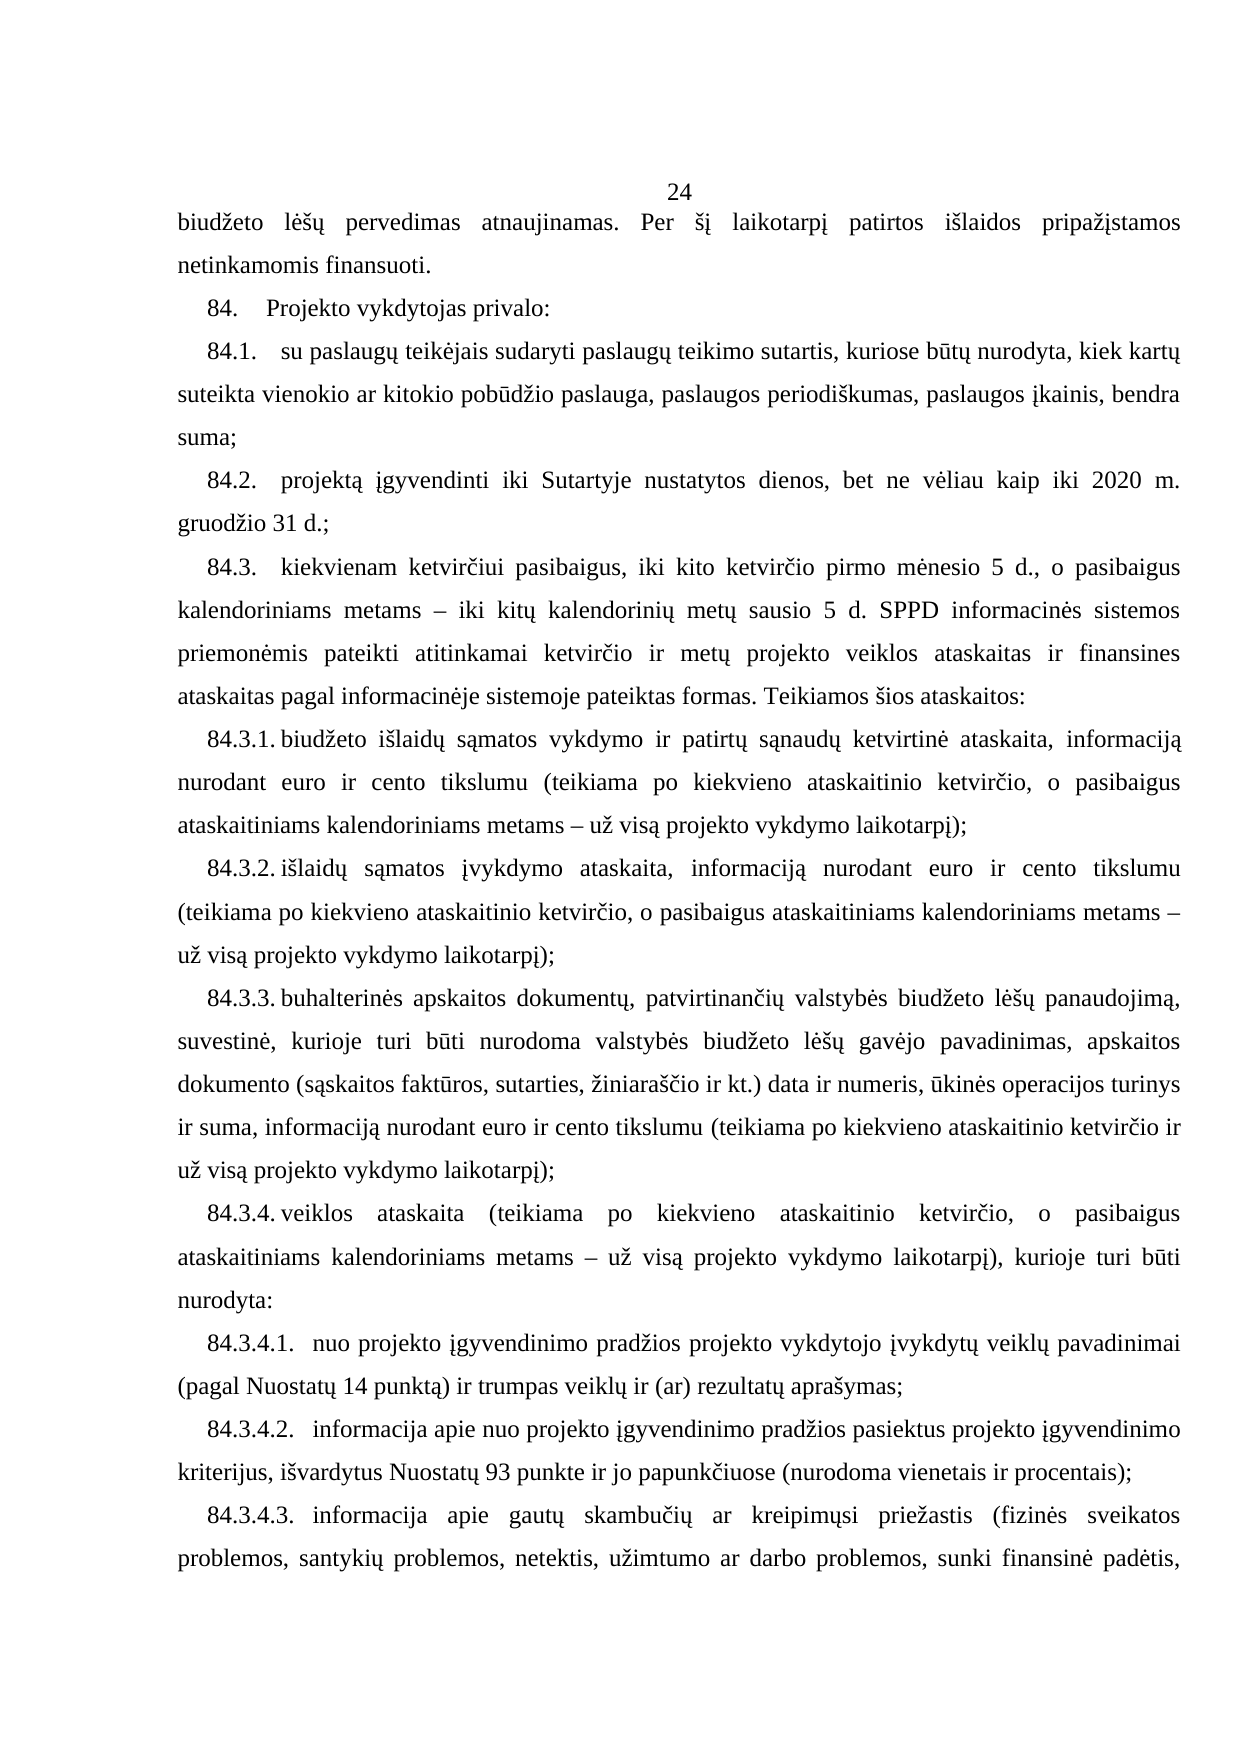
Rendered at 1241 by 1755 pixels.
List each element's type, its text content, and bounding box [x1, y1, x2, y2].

text 84.3.3. buhalterinės apskaitos dokumentų, patvirtinančių valstybės biudžeto lėšų panaudojimą, suvestinė, kurioje turi būti nurodoma valstybės biudžeto lėšų gavėjo pavadinimas, apskaitos dokumento (sąskaitos faktūros, sutarties, žiniaraščio ir kt.) data ir numeris, ūkinės operacijos turinys ir suma, informaciją nurodant euro ir cento tikslumu (teikiama po kiekvieno ataskaitinio ketvirčio ir už visą projekto vykdymo laikotarpį); [177, 983, 1181, 1184]
text 84.3.4.1. nuo projekto įgyvendinimo pradžios projekto vykdytojo įvykdytų veiklų pavadinimai (pagal Nuostatų 14 punktą) ir trumpas veiklų ir (ar) rezultatų aprašymas; [177, 1328, 1181, 1400]
text 84.3.1. biudžeto išlaidų sąmatos vykdymo ir patirtų sąnaudų ketvirtinė ataskaita, informaciją nurodant euro ir cento tikslumu (teikiama po kiekvieno ataskaitinio ketvirčio, o pasibaigus ataskaitiniams kalendoriniams metams – už visą projekto vykdymo laikotarpį); [177, 724, 1181, 839]
text 84.3.4.3. informacija apie gautų skambučių ar kreipimųsi priežastis (fizinės sveikatos problemos, santykių problemos, netektis, užimtumo ar darbo problemos, sunki finansinė padėtis, [177, 1500, 1181, 1572]
text 84.2. projektą įgyvendinti iki Sutartyje nustatytos dienos, bet ne vėliau kaip iki 2020 m. gruodžio 31 d.; [177, 465, 1181, 537]
text 84. Projekto vykdytojas privalo: [177, 293, 1181, 322]
text biudžeto lėšų pervedimas atnaujinamas. Per šį laikotarpį patirtos išlaidos pripažįstamos netinkamomis finansuoti. [177, 207, 1181, 278]
text 84.1. su paslaugų teikėjais sudaryti paslaugų teikimo sutartis, kuriose būtų nurodyta, kiek kartų suteikta vienokio ar kitokio pobūdžio paslauga, paslaugos periodiškumas, paslaugos įkainis, bendra suma; [177, 336, 1181, 451]
text 84.3.2. išlaidų sąmatos įvykdymo ataskaita, informaciją nurodant euro ir cento tikslumu (teikiama po kiekvieno ataskaitinio ketvirčio, o pasibaigus ataskaitiniams kalendoriniams metams – už visą projekto vykdymo laikotarpį); [177, 853, 1181, 968]
text 84.3.4.2. informacija apie nuo projekto įgyvendinimo pradžios pasiektus projekto įgyvendinimo kriterijus, išvardytus Nuostatų 93 punkte ir jo papunkčiuose (nurodoma vienetais ir procentais); [177, 1414, 1181, 1486]
text 84.3. kiekvienam ketvirčiui pasibaigus, iki kito ketvirčio pirmo mėnesio 5 d., o pasibaigus kalendoriniams metams – iki kitų kalendorinių metų sausio 5 d. SPPD informacinės sistemos priemonėmis pateikti atitinkamai ketvirčio ir metų projekto veiklos ataskaitas ir finansines ataskaitas pagal informacinėje sistemoje pateiktas formas. Teikiamos šios ataskaitos: [177, 552, 1181, 710]
text 84.3.4. veiklos ataskaita (teikiama po kiekvieno ataskaitinio ketvirčio, o pasibaigus ataskaitiniams kalendoriniams metams – už visą projekto vykdymo laikotarpį), kurioje turi būti nurodyta: [177, 1198, 1181, 1313]
